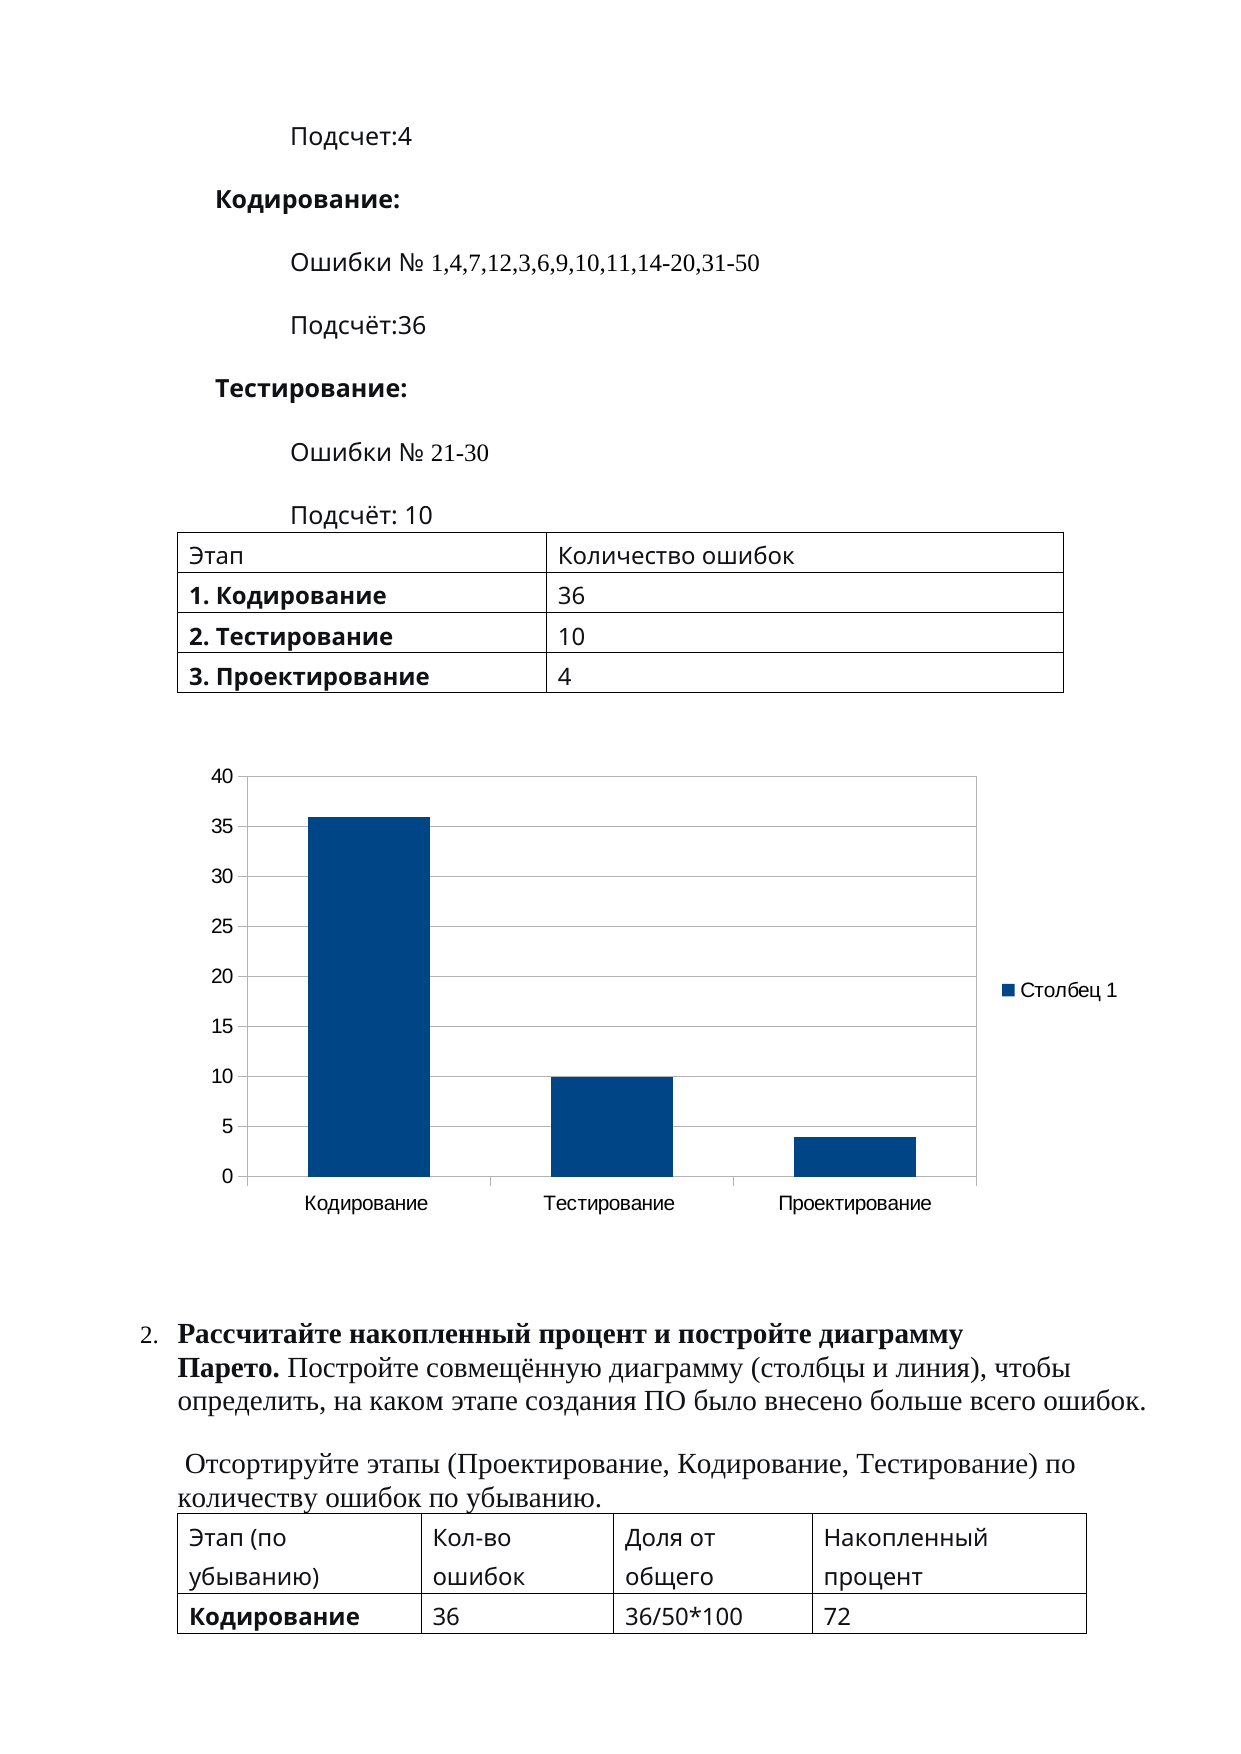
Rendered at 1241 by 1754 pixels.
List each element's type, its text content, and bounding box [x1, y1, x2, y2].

table_cell 3. Проектирование [178, 653, 546, 692]
table_cell 1. Кодирование [178, 573, 546, 612]
table_cell 36/50*100 [614, 1594, 812, 1632]
table_cell 4 [547, 653, 1063, 692]
table_cell 72 [813, 1594, 1086, 1632]
text Ошибки № 1,4,7,12,3,6,9,10,11,14-20,31-50 [290, 244, 1152, 279]
table_header Кол-во ошибок [422, 1514, 613, 1592]
text Тестирование: [215, 371, 1152, 405]
table_cell 36 [422, 1594, 613, 1632]
table_cell 10 [547, 613, 1063, 652]
text Подсчет:4 [290, 118, 1152, 152]
list Рассчитайте накопленный процент и постройте диаграмму Парето. Постройте совмещённую диаграмму (столбцы и линия), чтобы определить, на каком этапе создания ПО было внесено больше всего ошибок. [140, 1316, 1152, 1417]
table_cell Кодирование [178, 1594, 421, 1632]
table_header Этап (по убыванию) [178, 1514, 421, 1592]
table_cell 36 [547, 573, 1063, 612]
text Подсчёт: 10 [290, 497, 1152, 532]
table_cell 2. Тестирование [178, 613, 546, 652]
text Ошибки № 21-30 [290, 434, 1152, 468]
table_header Накопленный процент [813, 1514, 1086, 1592]
text Подсчёт:36 [290, 308, 1152, 342]
table_header Этап [178, 533, 546, 572]
text Отсортируйте этапы (Проектирование, Кодирование, Тестирование) по количеству ошибок по убыванию. [177, 1446, 1152, 1513]
table_header Количество ошибок [547, 533, 1063, 572]
text Кодирование: [215, 181, 1152, 215]
table_header Доля от общего [614, 1514, 812, 1592]
